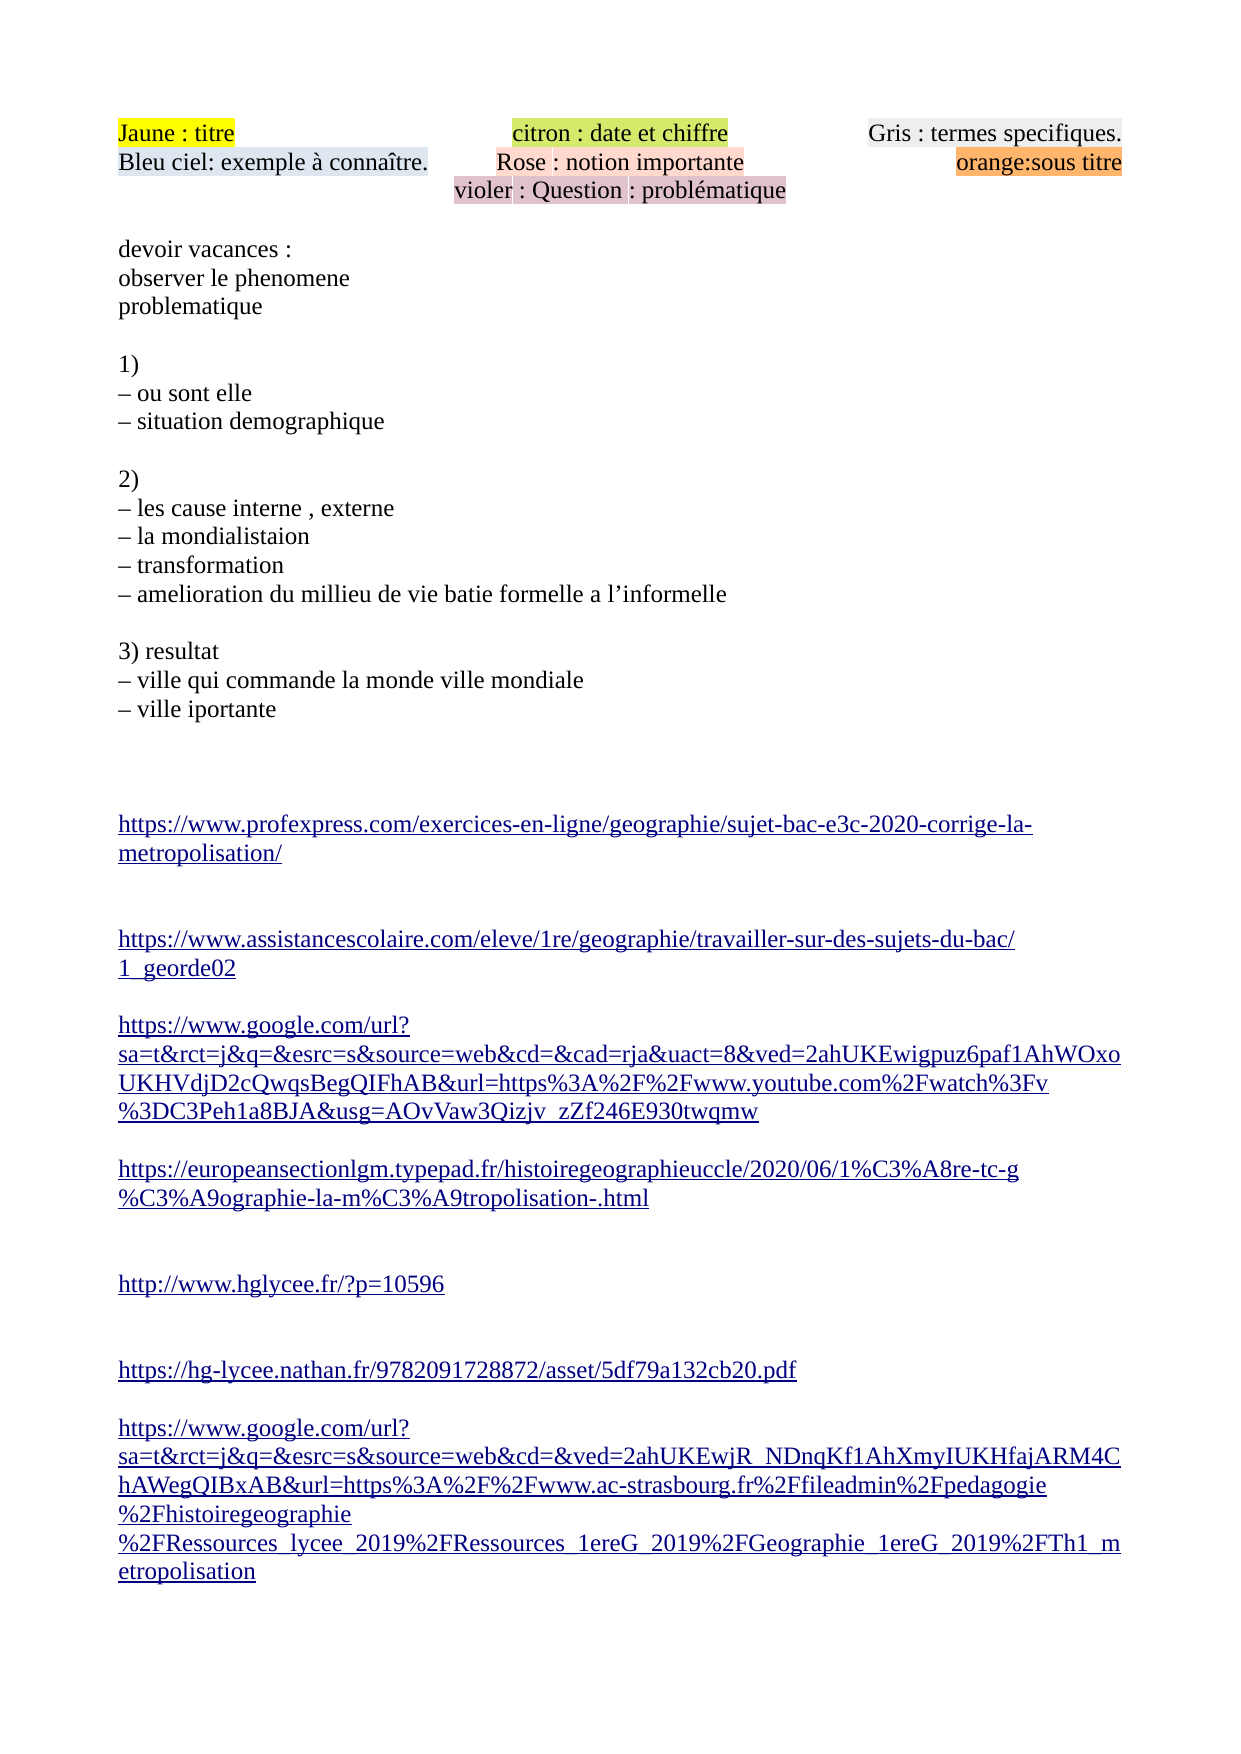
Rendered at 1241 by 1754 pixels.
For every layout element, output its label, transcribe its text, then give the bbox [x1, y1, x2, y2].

text – situation demographique [118, 406, 1122, 435]
text – ou sont elle [118, 378, 1122, 406]
text https://www.profexpress.com/exercices-en-ligne/geographie/sujet-bac-e3c-2020-corrige-la-metropolisation/ [118, 809, 1122, 866]
text https://hg-lycee.nathan.fr/9782091728872/asset/5df79a132cb20.pdf [118, 1355, 1122, 1384]
text 3) resultat [118, 636, 1122, 665]
text – transformation [118, 550, 1122, 579]
text observer le phenomene [118, 263, 1122, 291]
text 1) [118, 349, 1122, 378]
text – les cause interne , externe [118, 493, 1122, 521]
text 2) [118, 464, 1122, 493]
text https://www.assistancescolaire.com/eleve/1re/geographie/travailler-sur-des-sujets-du-bac/1_georde02 [118, 924, 1122, 981]
text – amelioration du millieu de vie batie formelle a l’informelle [118, 579, 1122, 608]
text https://www.google.com/url?sa=t&rct=j&q=&esrc=s&source=web&cd=&cad=rja&uact=8&ved=2ahUKEwigpuz6paf1AhWOxoUKHVdjD2cQwqsBegQIFhAB&url=https%3A%2F%2Fwww.youtube.com%2Fwatch%3Fv%3DC3Peh1a8BJA&usg=AOvVaw3Qizjv_zZf246E930twqmw [118, 1010, 1122, 1125]
text – ville qui commande la monde ville mondiale [118, 665, 1122, 694]
text problematique [118, 291, 1122, 320]
text devoir vacances : [118, 234, 1122, 263]
text – ville iportante [118, 694, 1122, 723]
text – la mondialistaion [118, 521, 1122, 550]
text https://www.google.com/url?sa=t&rct=j&q=&esrc=s&source=web&cd=&ved=2ahUKEwjR_NDnqKf1AhXmyIUKHfajARM4ChAWegQIBxAB&url=https%3A%2F%2Fwww.ac-strasbourg.fr%2Ffileadmin%2Fpedagogie%2Fhistoiregeographie%2FRessources_lycee_2019%2FRessources_1ereG_2019%2FGeographie_1ereG_2019%2FTh1_metropolisation [118, 1413, 1122, 1585]
text http://www.hglycee.fr/?p=10596 [118, 1269, 1122, 1298]
text https://europeansectionlgm.typepad.fr/histoiregeographieuccle/2020/06/1%C3%A8re-tc-g%C3%A9ographie-la-m%C3%A9tropolisation-.html [118, 1154, 1122, 1211]
